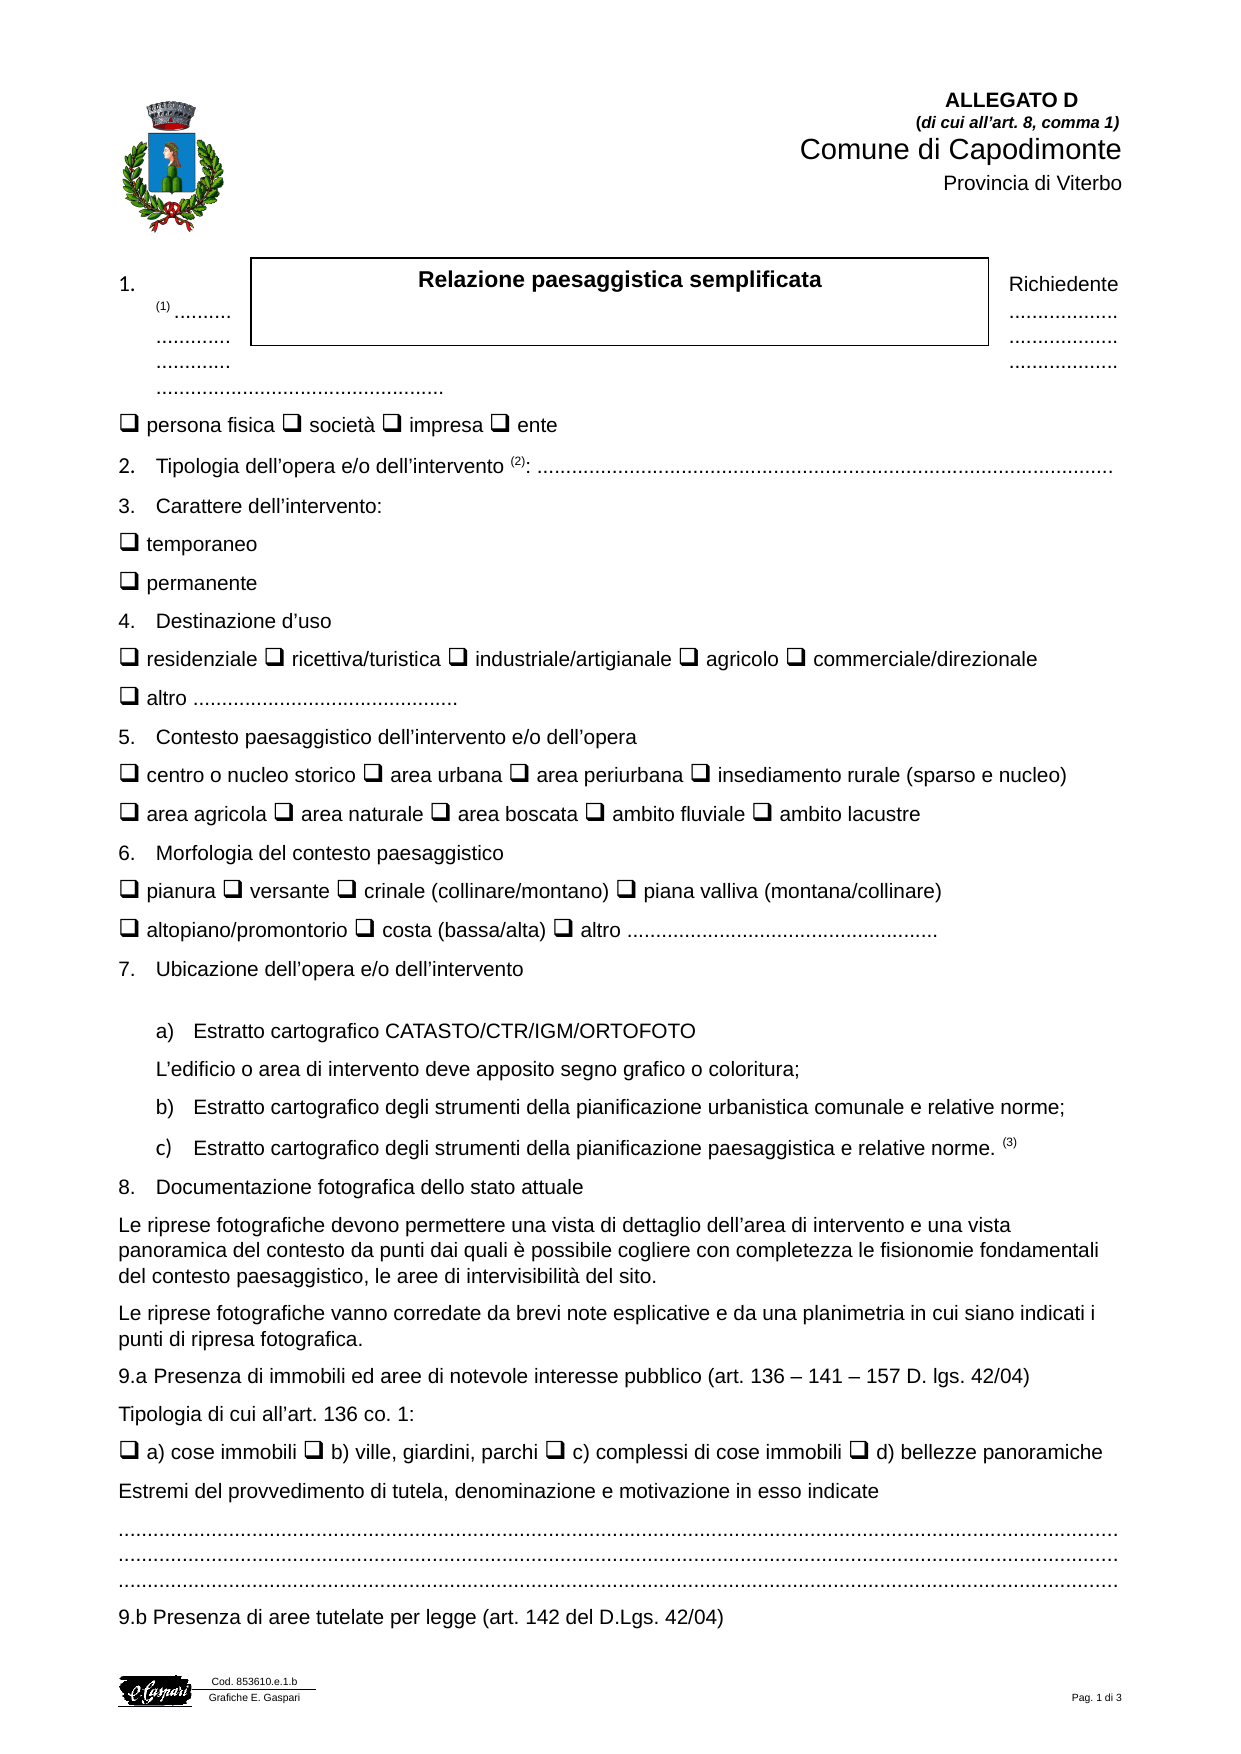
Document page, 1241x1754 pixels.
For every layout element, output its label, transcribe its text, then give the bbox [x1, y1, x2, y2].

text  pianura  versante  crinale (collinare/montano)  piana valliva (montana/collinare) [118, 879, 1122, 904]
text 9.a Presenza di immobili ed aree di notevole interesse pubblico (art. 136 – 141 – 157 D. lgs. 42/04) [118, 1364, 1122, 1388]
text L’edificio o area di intervento deve apposito segno grafico o coloritura; [156, 1057, 1122, 1081]
list Contesto paesaggistico dell’intervento e/o dell’opera [118, 725, 1122, 749]
list Richiedente (1) ............................................................................................................................................... [118, 269, 1122, 399]
text Estremi del provvedimento di tutela, denominazione e motivazione in esso indicate [118, 1479, 1122, 1503]
list Ubicazione dell’opera e/o dell’intervento [118, 957, 1122, 981]
text Tipologia di cui all’art. 136 co. 1: [118, 1402, 1122, 1426]
text Le riprese fotografiche devono permettere una vista di dettaglio dell’area di intervento e una vista panoramica del contesto da punti dai quali è possibile cogliere con completezza le fisionomie fondamentali del contesto paesaggistico, le aree di intervisibilità del sito. [118, 1213, 1122, 1287]
text  altro .............................................. [118, 686, 1122, 711]
list Documentazione fotografica dello stato attuale [118, 1175, 1122, 1199]
text 9.b Presenza di aree tutelate per legge (art. 142 del D.Lgs. 42/04) [118, 1605, 1122, 1629]
text  residenziale  ricettiva/turistica  industriale/artigianale  agricolo  commerciale/direzionale [118, 647, 1122, 672]
picture [122, 101, 224, 233]
list Morfologia del contesto paesaggistico [118, 841, 1122, 865]
text  permanente [118, 570, 1122, 595]
list Estratto cartografico degli strumenti della pianificazione urbanistica comunale e relative norme; [156, 1095, 1122, 1119]
list Estratto cartografico CATASTO/CTR/IGM/ORTOFOTO [156, 1019, 1122, 1043]
text Provincia di Viterbo [224, 171, 1122, 194]
text  area agricola  area naturale  area boscata  ambito fluviale  ambito lacustre [118, 802, 1122, 827]
text  centro o nucleo storico  area urbana  area periurbana  insediamento rurale (sparso e nucleo) [118, 763, 1122, 788]
list Carattere dell’intervento: [118, 494, 1122, 518]
text Le riprese fotografiche vanno corredate da brevi note esplicative e da una planimetria in cui siano indicati i punti di ripresa fotografica. [118, 1301, 1122, 1351]
text  altopiano/promontorio  costa (bassa/alta)  altro ...................................................... [118, 918, 1122, 943]
list Destinazione d’uso [118, 609, 1122, 633]
text Comune di Capodimonte [224, 132, 1122, 166]
text  persona fisica  società  impresa  ente [118, 412, 1122, 437]
text  a) cose immobili  b) ville, giardini, parchi  c) complessi di cose immobili  d) bellezze panoramiche [118, 1440, 1122, 1465]
picture [118, 1674, 192, 1706]
list Estratto cartografico degli strumenti della pianificazione paesaggistica e relative norme. (3) [156, 1133, 1122, 1161]
text  temporaneo [118, 531, 1122, 556]
list Tipologia dell’opera e/o dell’intervento (2): .................................................................................................... [118, 451, 1122, 479]
